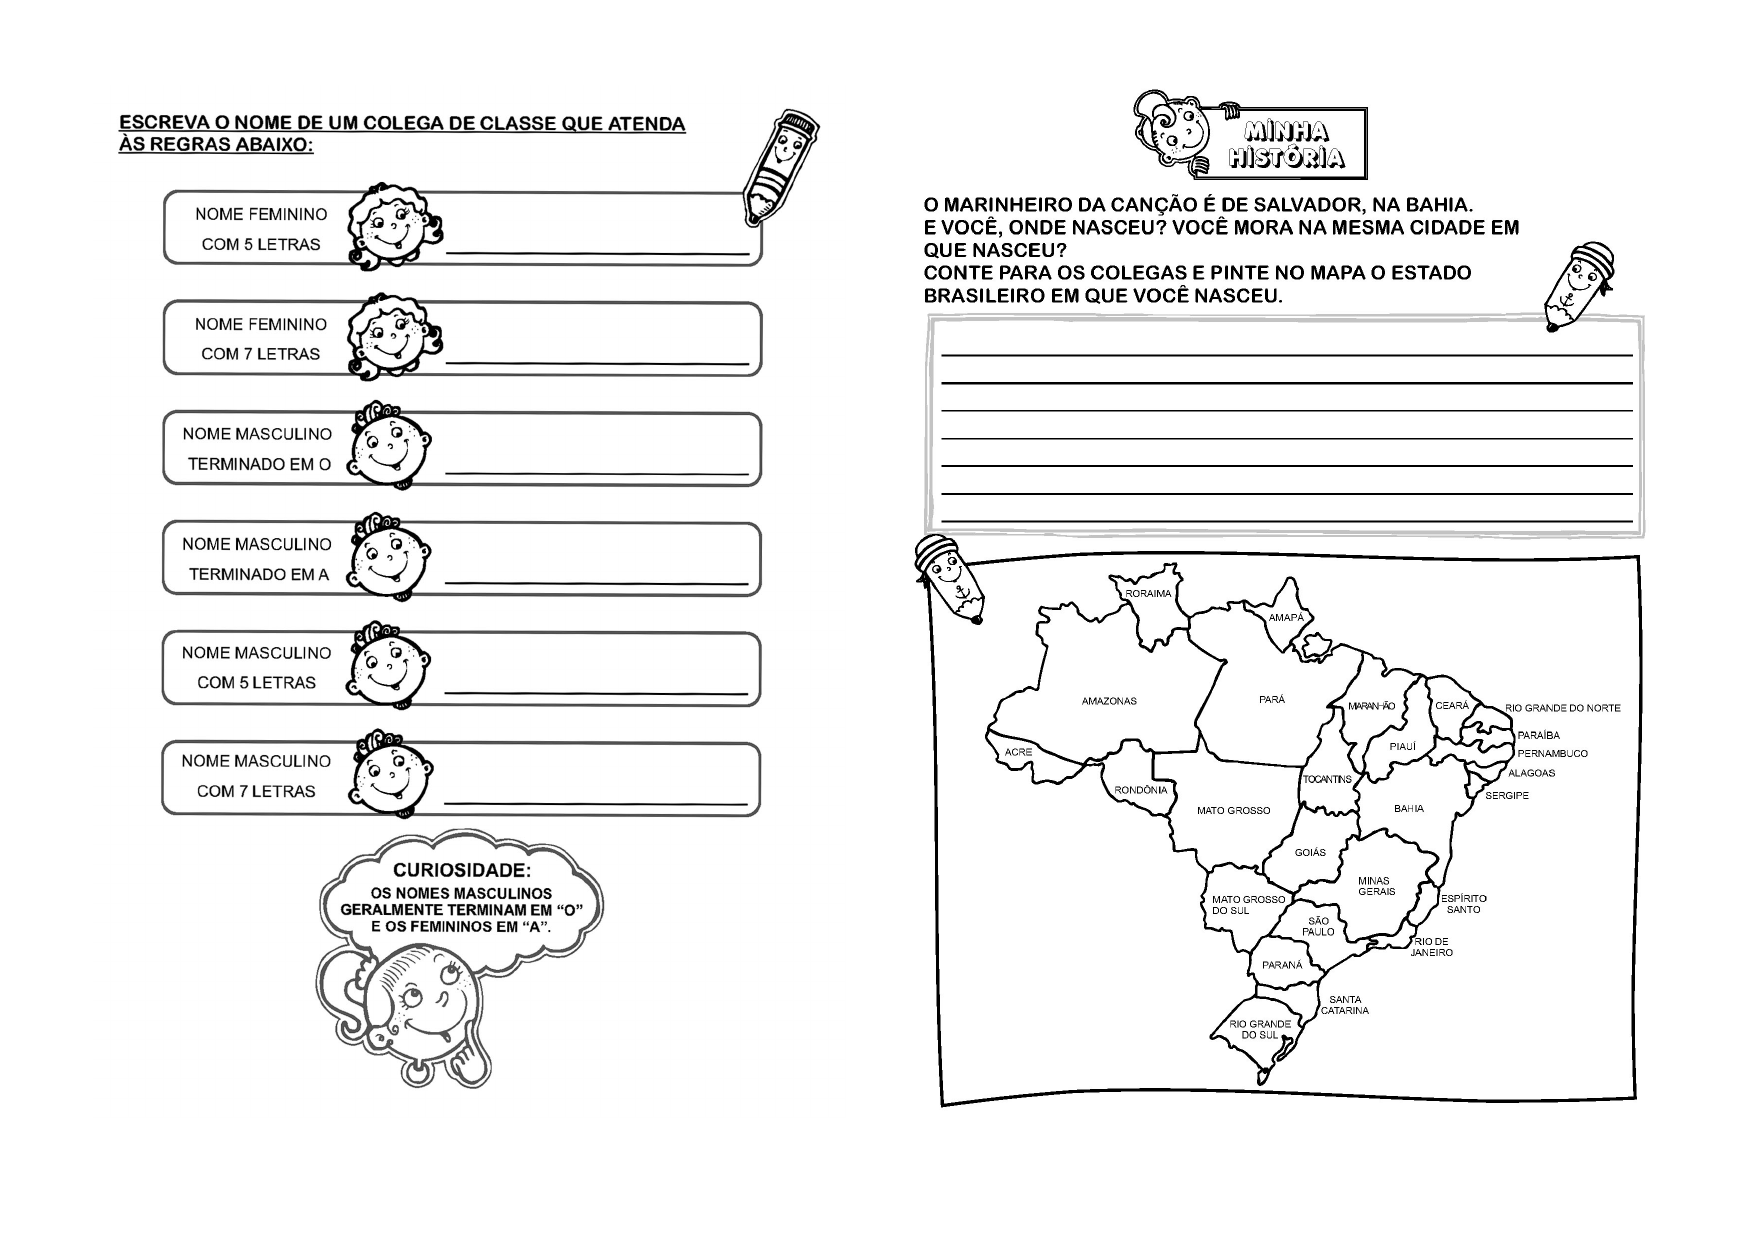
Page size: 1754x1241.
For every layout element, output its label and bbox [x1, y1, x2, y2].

picture [93, 85, 846, 1118]
picture [899, 85, 1681, 1132]
